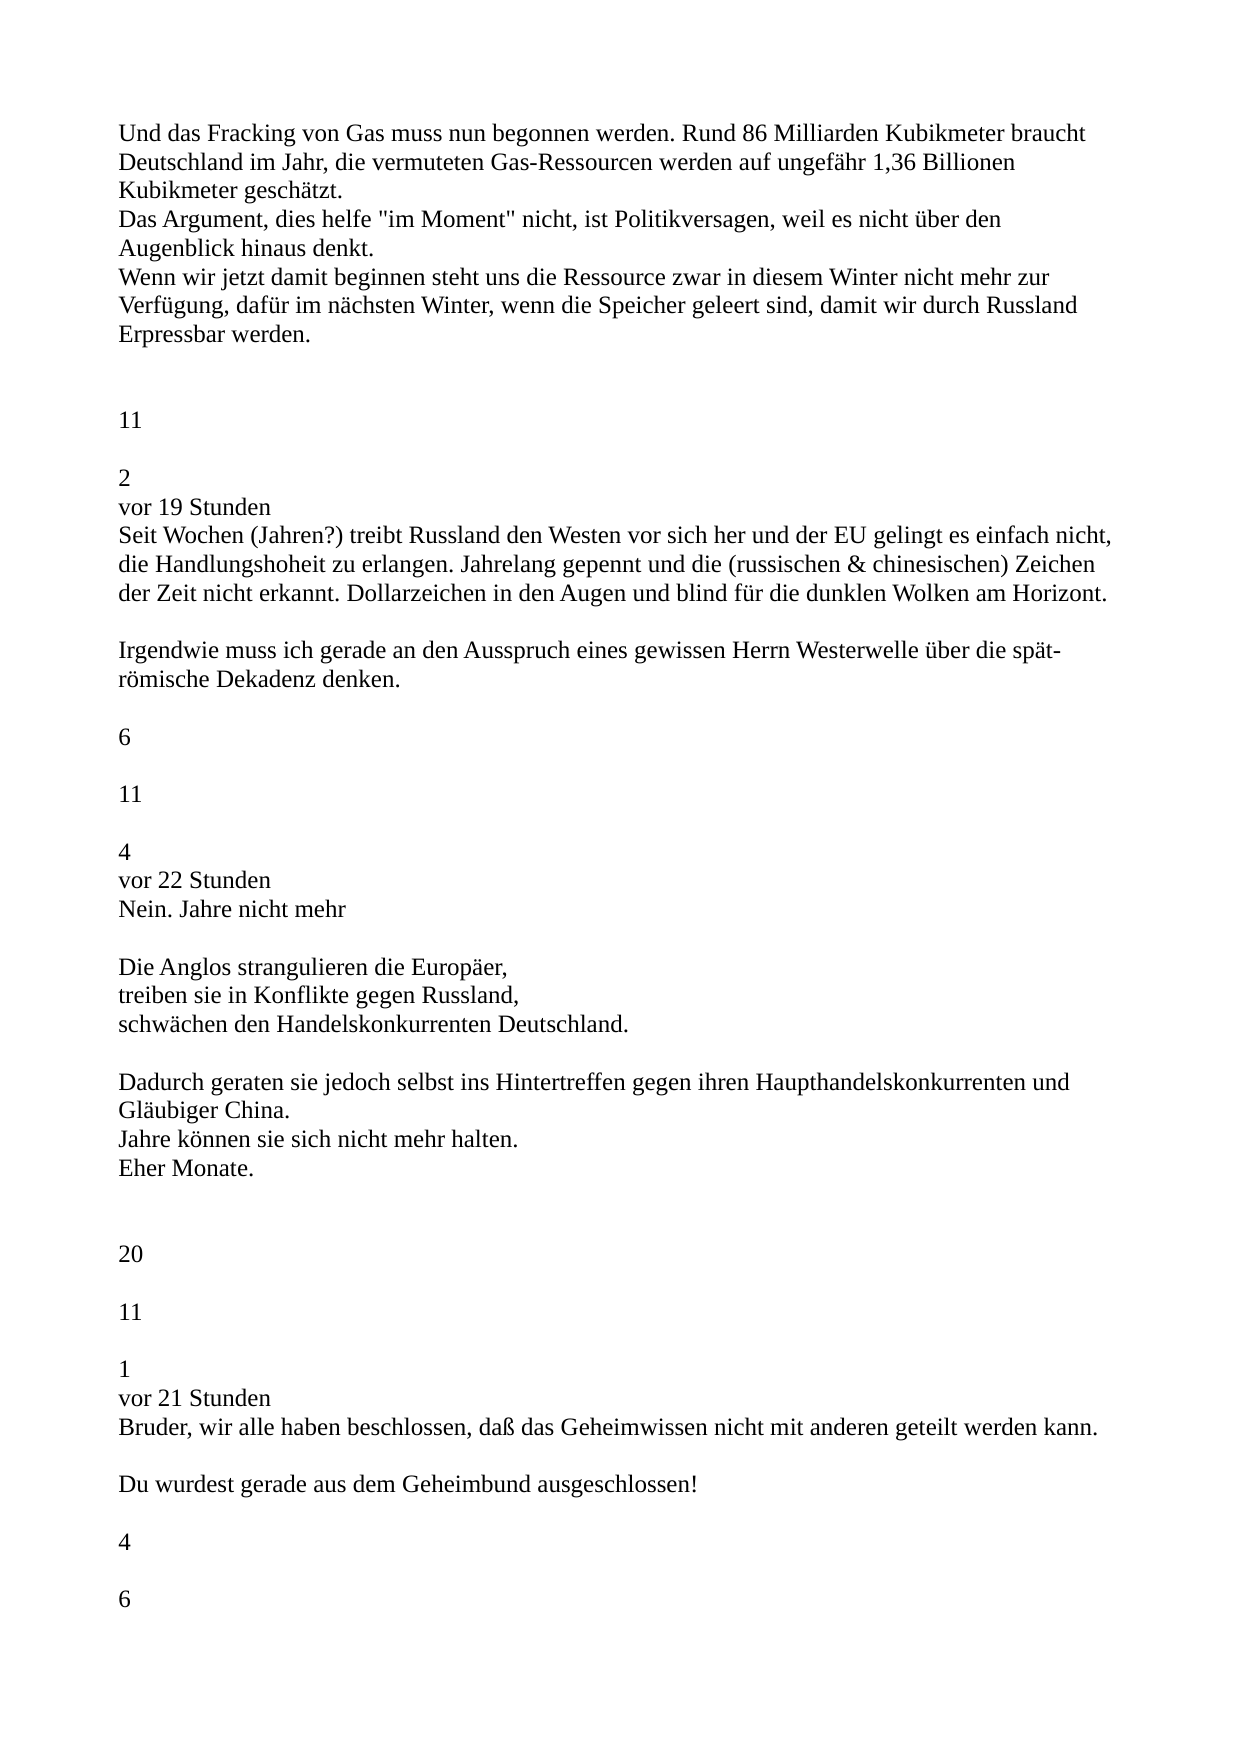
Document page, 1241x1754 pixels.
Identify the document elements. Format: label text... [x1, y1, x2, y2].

text 11 [118, 1297, 1122, 1326]
text 4 [118, 1527, 1122, 1556]
text Du wurdest gerade aus dem Geheimbund ausgeschlossen! [118, 1469, 1122, 1498]
text 4 [118, 837, 1122, 866]
text 6 [118, 1584, 1122, 1613]
text 11 [118, 779, 1122, 808]
text Und das Fracking von Gas muss nun begonnen werden. Rund 86 Milliarden Kubikmeter braucht Deutschland im Jahr, die vermuteten Gas-Ressourcen werden auf ungefähr 1,36 Billionen Kubikmeter geschätzt. [118, 118, 1122, 204]
text Bruder, wir alle haben beschlossen, daß das Geheimwissen nicht mit anderen geteilt werden kann. [118, 1412, 1122, 1441]
text vor 21 Stunden [118, 1383, 1122, 1412]
text Die Anglos strangulieren die Europäer, [118, 952, 1122, 981]
text 11 [118, 406, 1122, 434]
text Nein. Jahre nicht mehr [118, 894, 1122, 923]
text Seit Wochen (Jahren?) treibt Russland den Westen vor sich her und der EU gelingt es einfach nicht, die Handlungshoheit zu erlangen. Jahrelang gepennt und die (russischen & chinesischen) Zeichen der Zeit nicht erkannt. Dollarzeichen in den Augen und blind für die dunklen Wolken am Horizont. [118, 521, 1122, 607]
text 6 [118, 722, 1122, 751]
text Dadurch geraten sie jedoch selbst ins Hintertreffen gegen ihren Haupthandelskonkurrenten und Gläubiger China. [118, 1067, 1122, 1124]
text treiben sie in Konflikte gegen Russland, [118, 981, 1122, 1009]
text schwächen den Handelskonkurrenten Deutschland. [118, 1009, 1122, 1038]
text 1 [118, 1354, 1122, 1383]
text vor 19 Stunden [118, 492, 1122, 521]
text 20 [118, 1239, 1122, 1268]
text Das Argument, dies helfe "im Moment" nicht, ist Politikversagen, weil es nicht über den Augenblick hinaus denkt. [118, 204, 1122, 262]
text Jahre können sie sich nicht mehr halten. [118, 1124, 1122, 1153]
text Wenn wir jetzt damit beginnen steht uns die Ressource zwar in diesem Winter nicht mehr zur Verfügung, dafür im nächsten Winter, wenn die Speicher geleert sind, damit wir durch Russland Erpressbar werden. [118, 262, 1122, 348]
text 2 [118, 463, 1122, 492]
text vor 22 Stunden [118, 866, 1122, 894]
text Irgendwie muss ich gerade an den Ausspruch eines gewissen Herrn Westerwelle über die spät-römische Dekadenz denken. [118, 636, 1122, 693]
text Eher Monate. [118, 1153, 1122, 1182]
